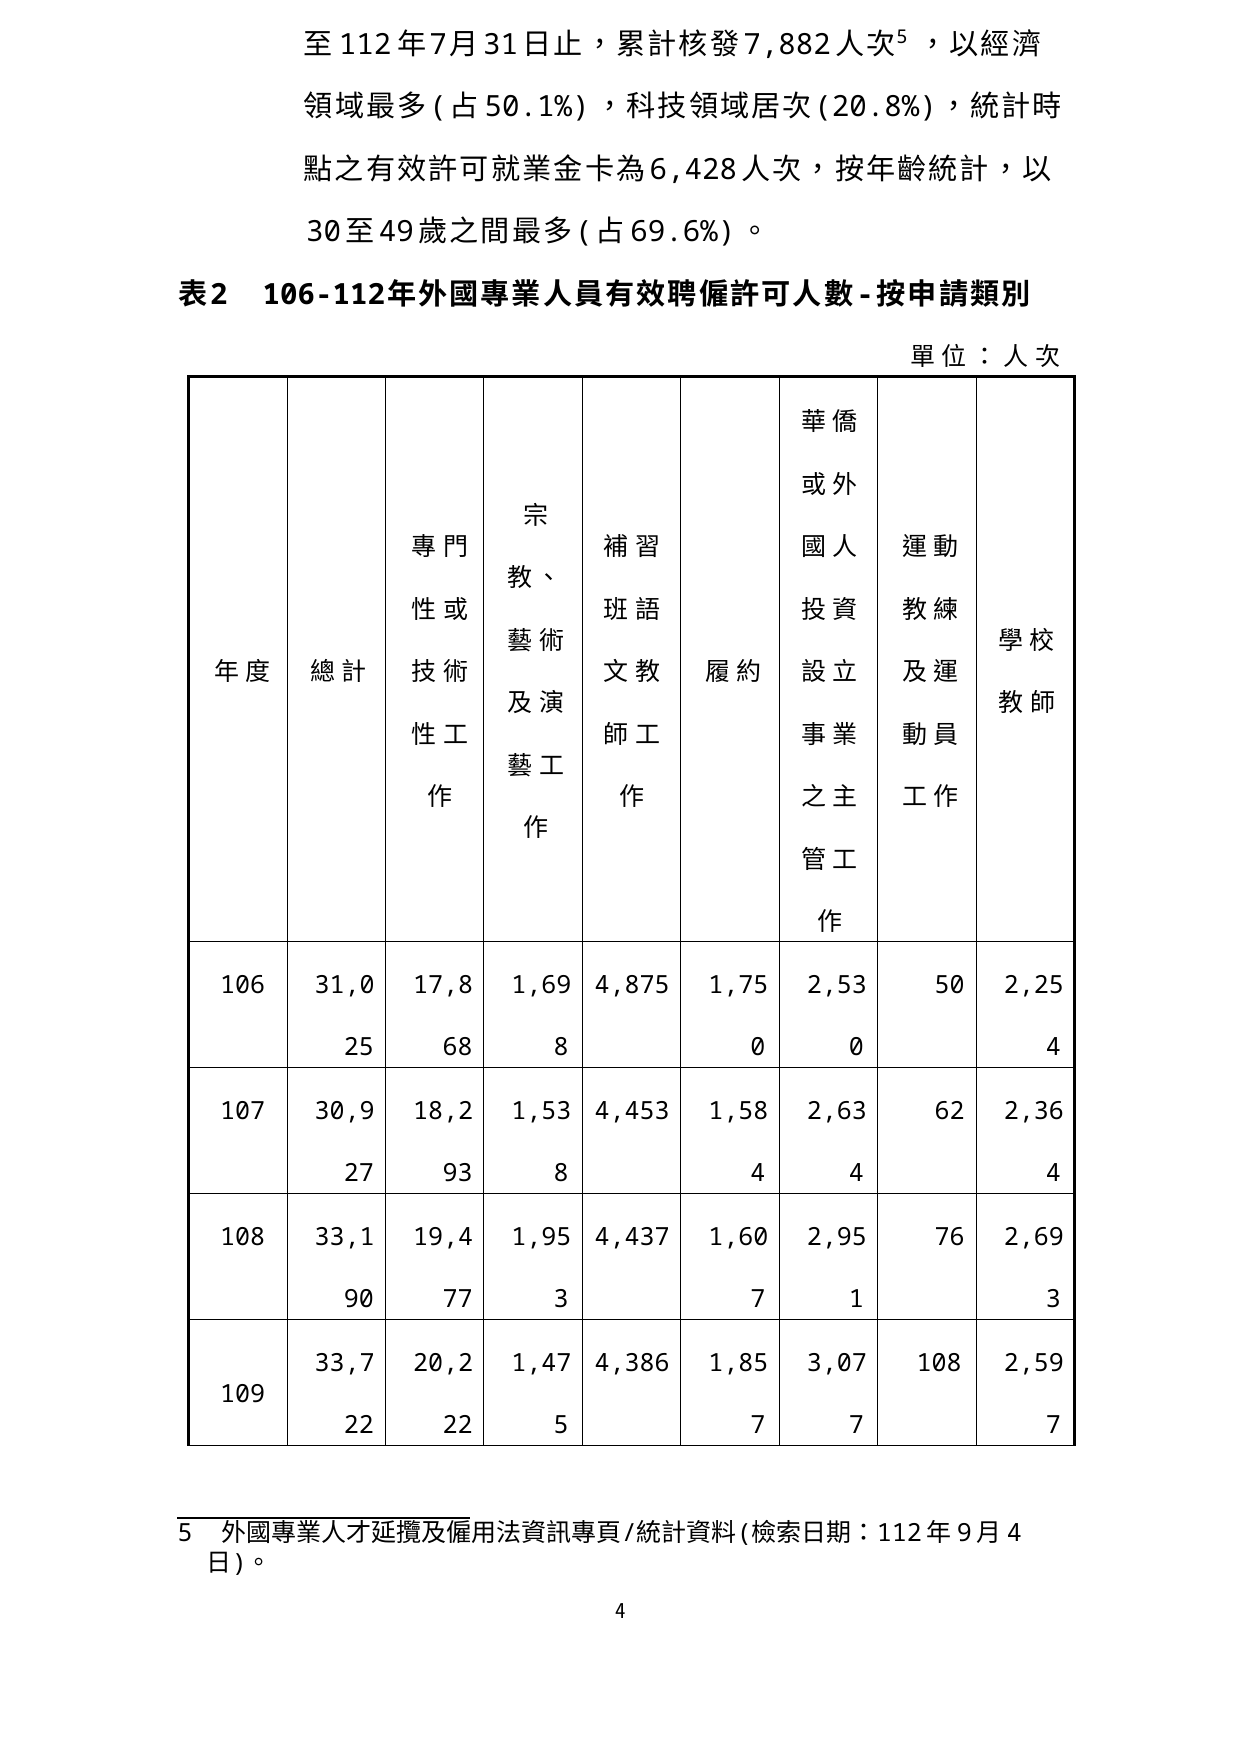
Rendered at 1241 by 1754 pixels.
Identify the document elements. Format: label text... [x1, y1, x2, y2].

table_header 學校教師 [977, 378, 1073, 941]
table_cell 1,475 [484, 1320, 582, 1445]
table_cell 2,597 [977, 1320, 1073, 1445]
table_cell 109 [190, 1320, 287, 1445]
table_cell 2,364 [977, 1068, 1073, 1193]
table_cell 1,607 [681, 1194, 779, 1319]
table_header 總計 [288, 378, 385, 941]
text 表2 106-112年外國專業人員有效聘僱許可人數-按申請類別 [177, 250, 1063, 312]
table_cell 1,953 [484, 1194, 582, 1319]
table_cell 2,254 [977, 942, 1073, 1067]
table_cell 19,477 [386, 1194, 483, 1319]
text 2.依據就業服務法第46條第1項規定，雇主聘僱外國人在中華民國境內從事之工作，並限於專門性或技術性之工作、華僑或外國人經政府核准投資或設立事業之主管等工作，我國外國專業人員有效聘僱人數逐年增加，截至112年7月底止為5萬4,183人次，以專門性或技術性工作者為最多(詳表2)。另依外國專業人才延攬及僱用法第4條第2款及第9條規定之外國特定專業人才，並具有我國政府公告各領域之特殊專長，可申請認定為外國特定專業人才已取得就業金卡，或最長5年聘僱許可。截至112年7月31日止，累計核發7,882人次，以經濟領域最多(占50.1%)，科技領域居次(20.8%)，統計時點之有效許可就業金卡為6,428人次，按年齡統計，以30至49歲之間最多(占69.6%)。 [266, 0, 1063, 250]
table_cell 17,868 [386, 942, 483, 1067]
table_cell 2,530 [780, 942, 877, 1067]
table_header 年度 [190, 378, 287, 941]
table_cell 62 [878, 1068, 976, 1193]
table_cell 1,750 [681, 942, 779, 1067]
table_cell 1,698 [484, 942, 582, 1067]
table_cell 33,722 [288, 1320, 385, 1445]
table_cell 20,222 [386, 1320, 483, 1445]
table_cell 4,875 [583, 942, 680, 1067]
table_cell 106 [190, 942, 287, 1067]
table_cell 3,077 [780, 1320, 877, 1445]
text 單位：人次 [177, 312, 1063, 375]
table_header 履約 [681, 378, 779, 941]
table_cell 2,693 [977, 1194, 1073, 1319]
table_cell 31,025 [288, 942, 385, 1067]
table_cell 108 [190, 1194, 287, 1319]
table_cell 1,584 [681, 1068, 779, 1193]
table_cell 4,453 [583, 1068, 680, 1193]
table_cell 108 [878, 1320, 976, 1445]
table_cell 4,386 [583, 1320, 680, 1445]
table_cell 50 [878, 942, 976, 1067]
table_cell 30,927 [288, 1068, 385, 1193]
table_cell 76 [878, 1194, 976, 1319]
table_header 補習班語文教師工作 [583, 378, 680, 941]
table_header 宗教、藝術及演藝工作 [484, 378, 582, 941]
table_cell 2,951 [780, 1194, 877, 1319]
table_cell 4,437 [583, 1194, 680, 1319]
table_cell 18,293 [386, 1068, 483, 1193]
table_header 專門性或技術性工作 [386, 378, 483, 941]
table_cell 1,538 [484, 1068, 582, 1193]
table_header 運動教練及運動員工作 [878, 378, 976, 941]
table_cell 33,190 [288, 1194, 385, 1319]
table_cell 107 [190, 1068, 287, 1193]
table_cell 2,634 [780, 1068, 877, 1193]
table_header 華僑或外國人投資設立事業之主管工作 [780, 378, 877, 941]
table_cell 1,857 [681, 1320, 779, 1445]
text 外國專業人才延攬及僱用法資訊專頁/統計資料(檢索日期：112年9月4日)。 [177, 1518, 1063, 1577]
